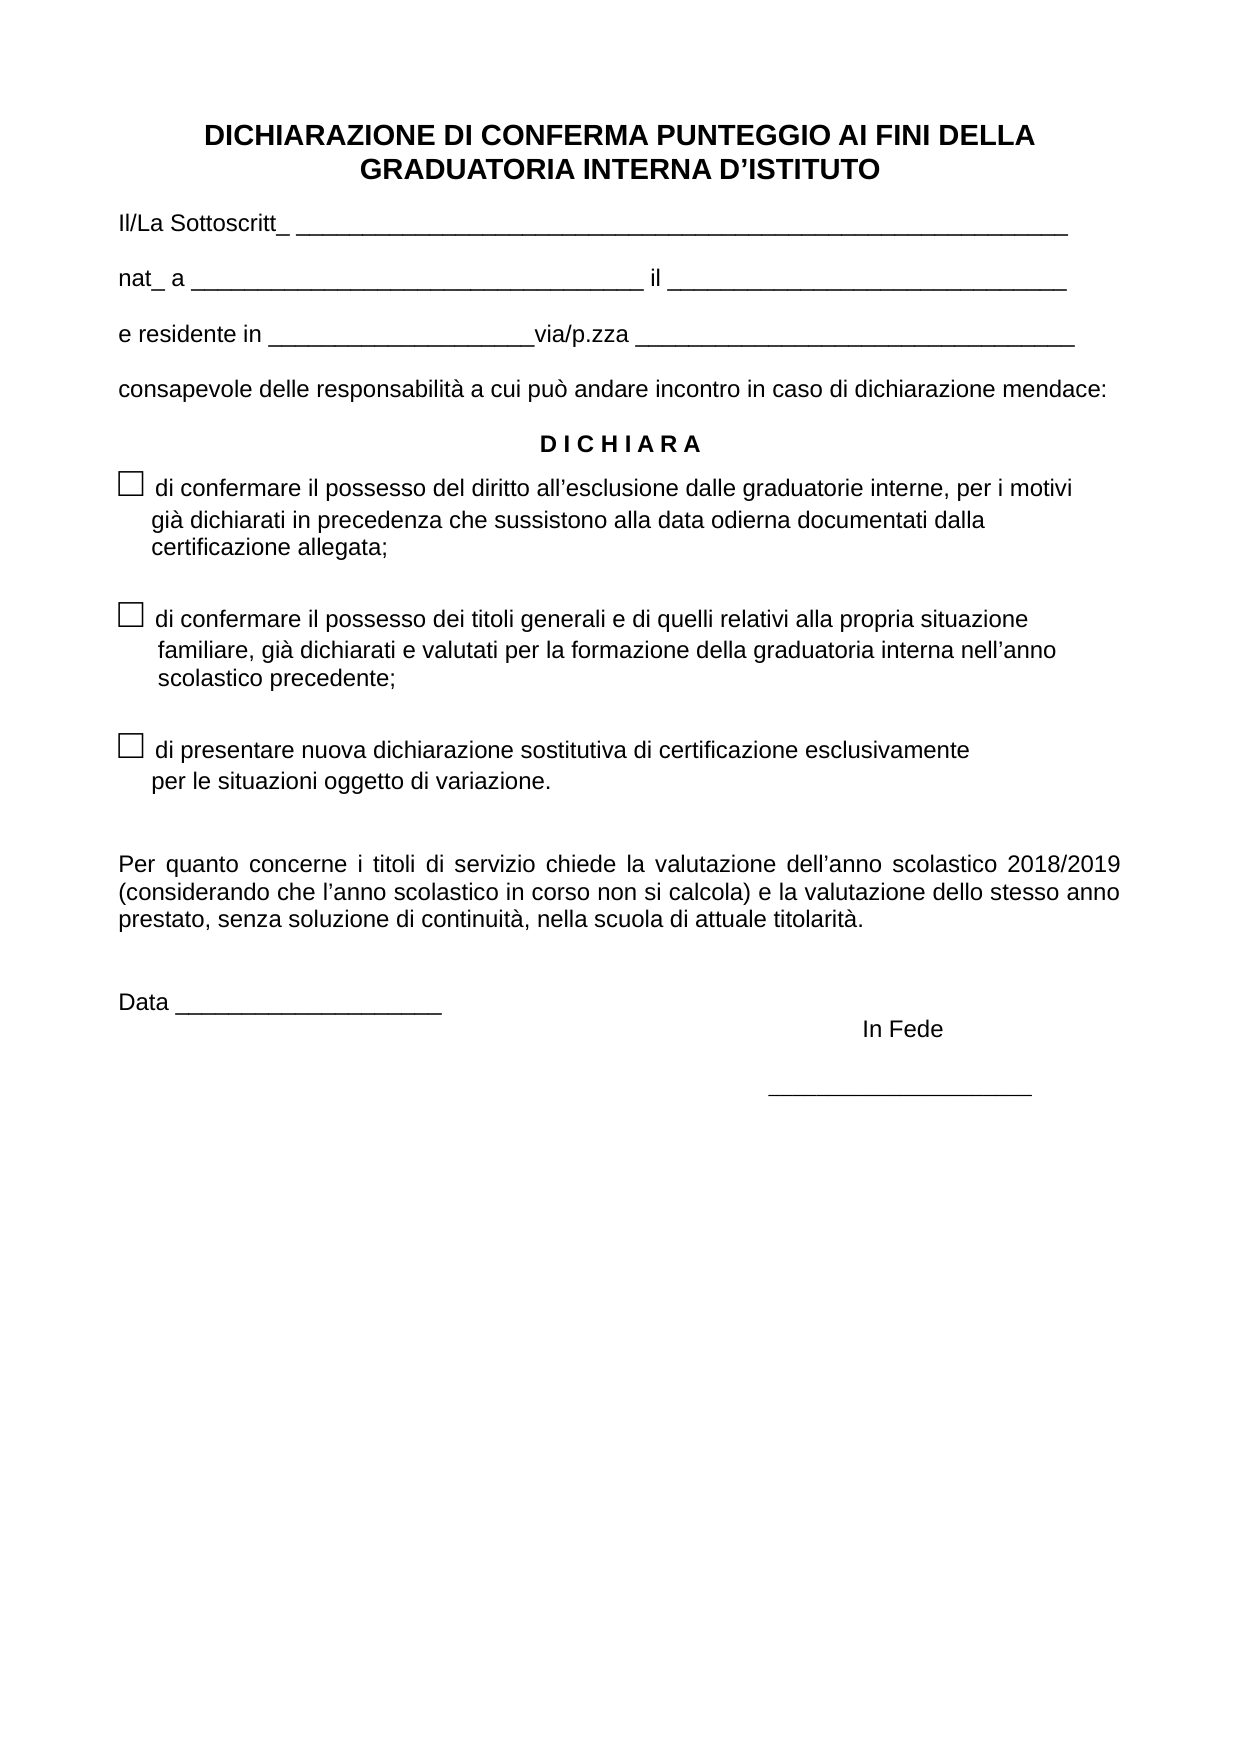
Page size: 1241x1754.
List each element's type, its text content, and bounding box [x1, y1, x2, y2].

text DICHIARAZIONE DI CONFERMA PUNTEGGIO AI FINI DELLA GRADUATORIA INTERNA D’ISTITUTO [118, 118, 1122, 185]
text D I C H I A R A [118, 430, 1122, 458]
text Per quanto concerne i titoli di servizio chiede la valutazione dell’anno scolastico 2018/2019 (considerando che l’anno scolastico in corso non si calcola) e la valutazione dello stesso anno prestato, senza soluzione di continuità, nella scuola di attuale titolarità. [118, 850, 1122, 933]
text per le situazioni oggetto di variazione. [118, 767, 1122, 794]
text □ di presentare nuova dichiarazione sostitutiva di certificazione esclusivamente [118, 719, 1122, 767]
text scolastico precedente; [118, 664, 1122, 691]
text Data ____________________ [118, 988, 1122, 1015]
text e residente in ____________________via/p.zza _________________________________ [118, 319, 1122, 347]
text familiare, già dichiarati e valutati per la formazione della graduatoria interna nell’anno [118, 636, 1122, 664]
text Il/La Sottoscritt_ __________________________________________________________ [118, 209, 1122, 237]
text □ di confermare il possesso del diritto all’esclusione dalle graduatorie interne, per i motivi [118, 458, 1122, 506]
text consapevole delle responsabilità a cui può andare incontro in caso di dichiarazione mendace: [118, 375, 1122, 402]
text certificazione allegata; [118, 533, 1122, 561]
text ______________________ [118, 1071, 1122, 1098]
text nat_ a __________________________________ il ______________________________ [118, 264, 1122, 292]
text già dichiarati in precedenza che sussistono alla data odierna documentati dalla [118, 506, 1122, 533]
text □ di confermare il possesso dei titoli generali e di quelli relativi alla propria situazione [118, 588, 1122, 636]
text In Fede [782, 1015, 1122, 1043]
